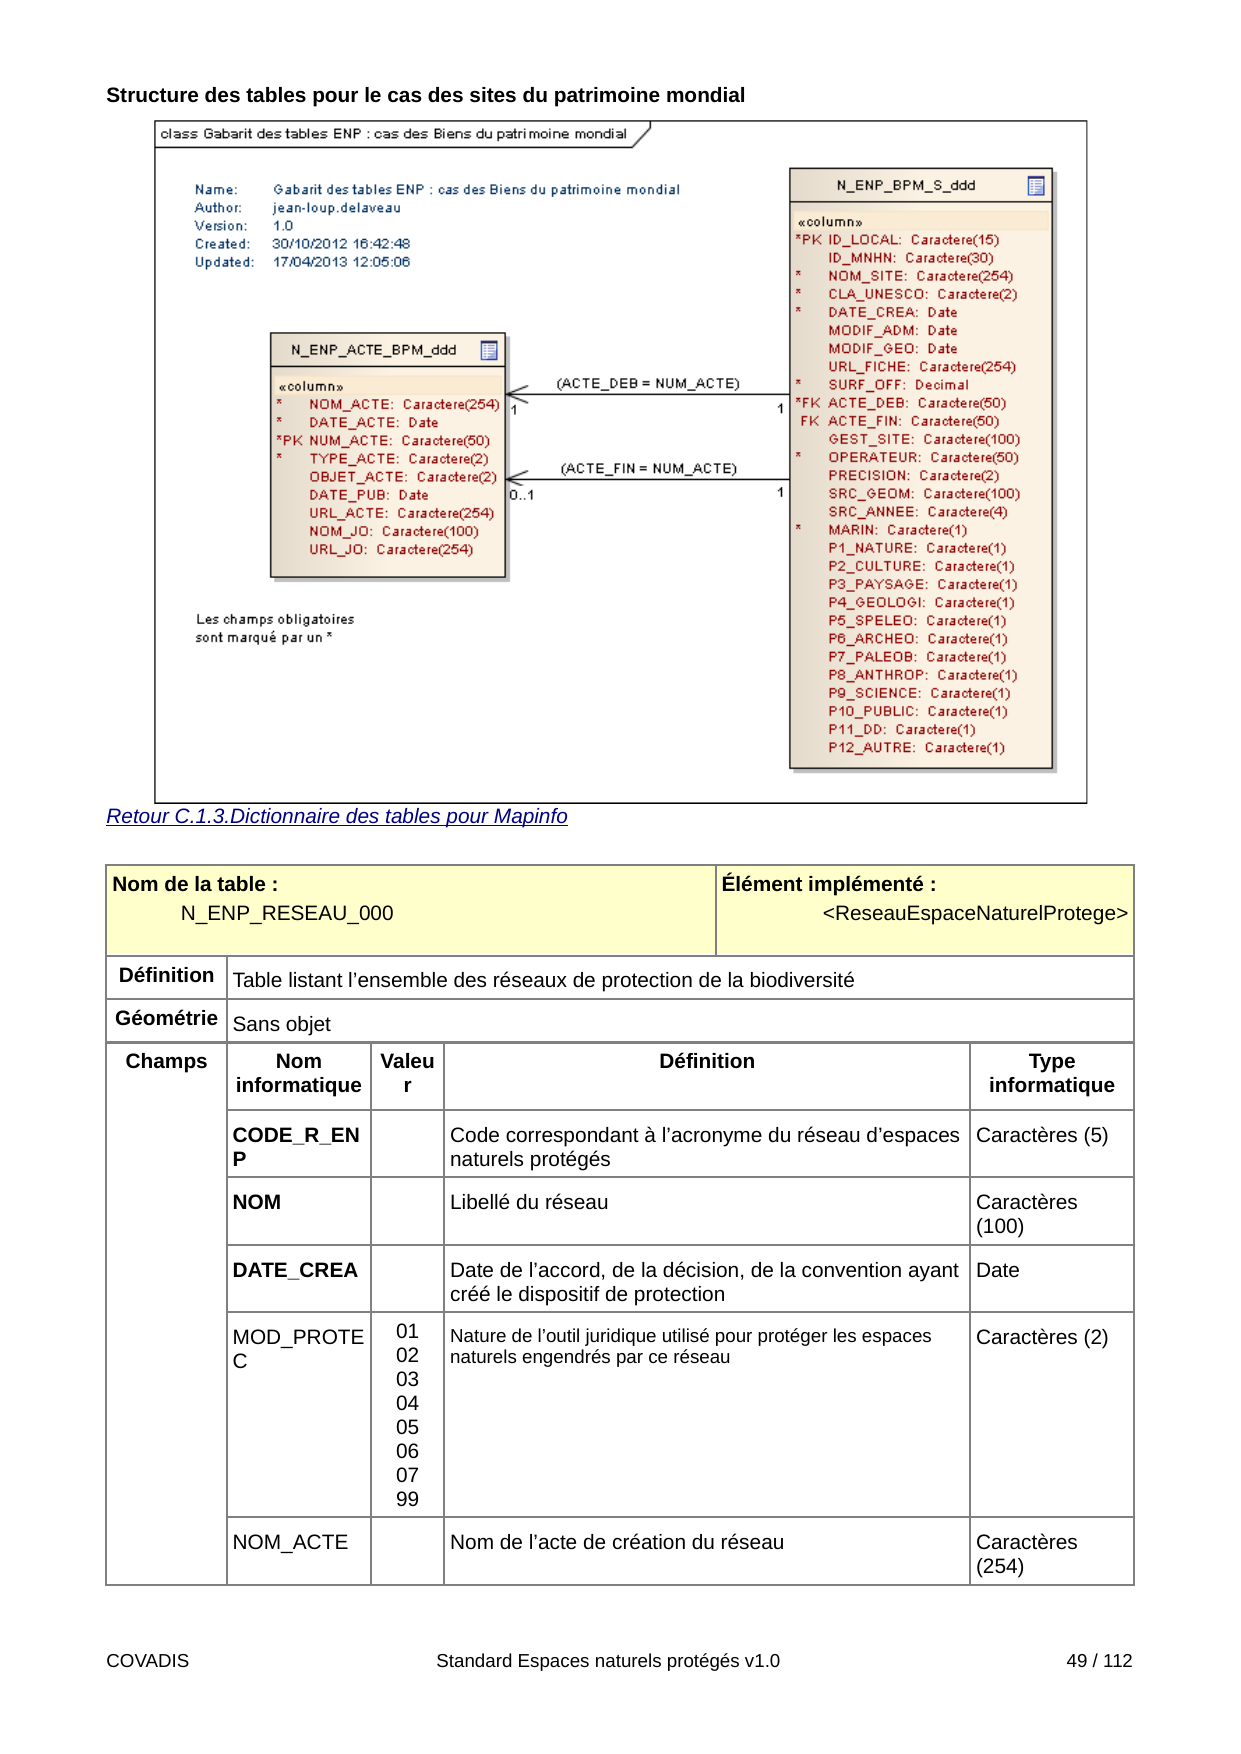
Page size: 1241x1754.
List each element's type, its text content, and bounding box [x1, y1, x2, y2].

table_cell MOD_PROTEC [228, 1313, 370, 1516]
table_cell [372, 1246, 443, 1311]
table_cell DATE_CREA [228, 1246, 370, 1311]
table_cell Géométrie [107, 1000, 226, 1041]
table_cell Nom informatique [228, 1044, 370, 1109]
table_cell Valeur [372, 1044, 443, 1109]
table_cell Nature de l’outil juridique utilisé pour protéger les espaces naturels engendrés par ce réseau [445, 1313, 969, 1516]
table_cell Date [971, 1246, 1133, 1311]
table_cell Table listant l’ensemble des réseaux de protection de la biodiversité [228, 957, 1133, 998]
table_cell Définition [445, 1044, 969, 1109]
table_cell CODE_R_ENP [228, 1111, 370, 1176]
table_cell NOM_ACTE [228, 1518, 370, 1584]
subtitle Structure des tables pour le cas des sites du patrimoine mondial [106, 83, 1134, 107]
table_header Élément implémenté : <ReseauEspaceNaturelProtege> [717, 866, 1133, 954]
table_cell [372, 1178, 443, 1244]
table_cell Type informatique [971, 1044, 1133, 1109]
table_cell Code correspondant à l’acronyme du réseau d’espaces naturels protégés [445, 1111, 969, 1176]
text Retour C.1.3.Dictionnaire des tables pour Mapinfo [106, 131, 1134, 828]
table_cell Caractères (100) [971, 1178, 1133, 1244]
picture [153, 119, 1088, 804]
table_cell Caractères (2) [971, 1313, 1133, 1516]
table_cell Champs [107, 1044, 226, 1584]
table_header Nom de la table : N_ENP_RESEAU_000 [107, 866, 715, 954]
table_cell Date de l’accord, de la décision, de la convention ayant créé le dispositif de protection [445, 1246, 969, 1311]
table_cell 01 02 03 04 05 06 07 99 [372, 1313, 443, 1516]
table_cell Nom de l’acte de création du réseau [445, 1518, 969, 1584]
table_cell Définition [107, 957, 226, 998]
table_cell NOM [228, 1178, 370, 1244]
table_cell [372, 1518, 443, 1584]
table_cell Libellé du réseau [445, 1178, 969, 1244]
table_cell [372, 1111, 443, 1176]
table_cell Caractères (5) [971, 1111, 1133, 1176]
table_cell Sans objet [228, 1000, 1133, 1041]
table_cell Caractères (254) [971, 1518, 1133, 1584]
